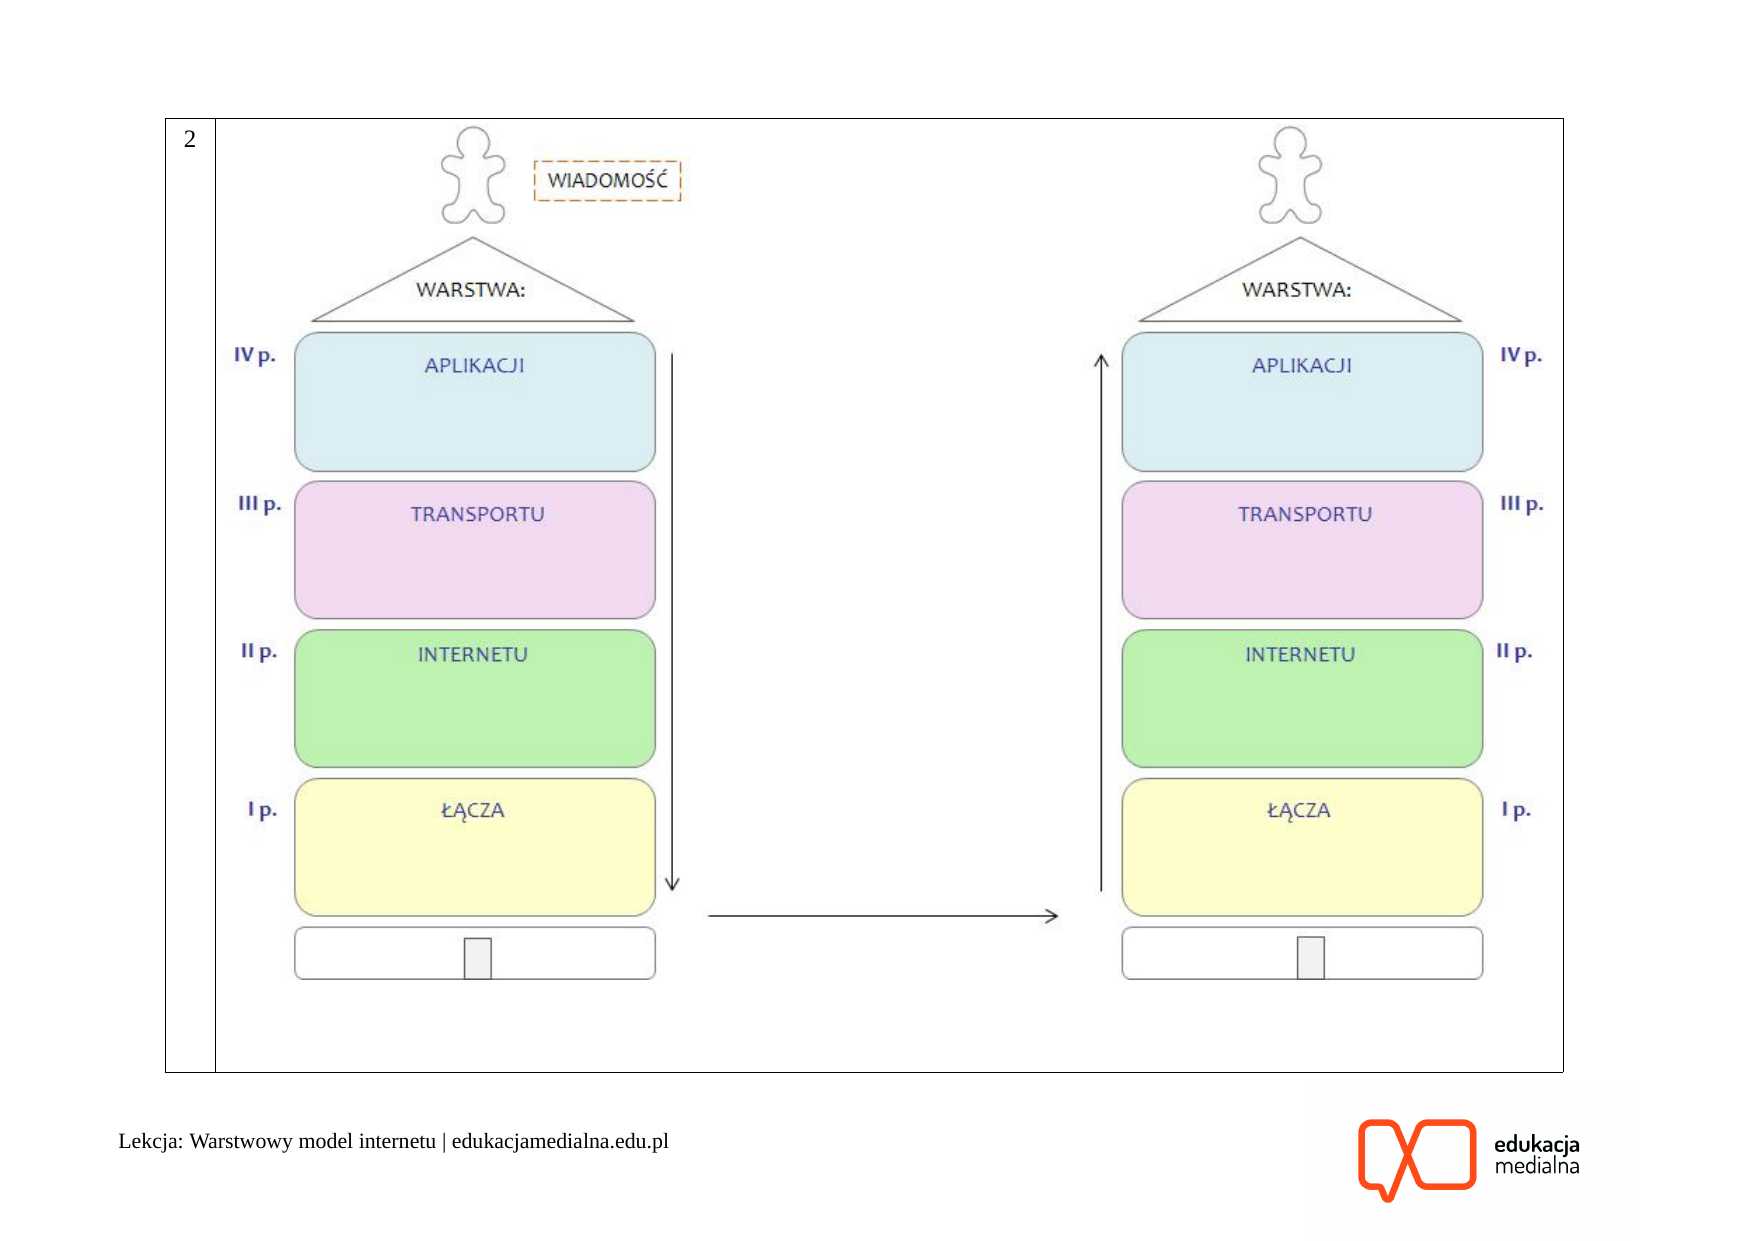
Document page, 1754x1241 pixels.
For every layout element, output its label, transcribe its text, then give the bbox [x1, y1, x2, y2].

table_cell 2 [166, 119, 215, 1072]
picture [1306, 1081, 1634, 1241]
picture [220, 123, 1558, 980]
table_cell [216, 119, 1563, 1072]
